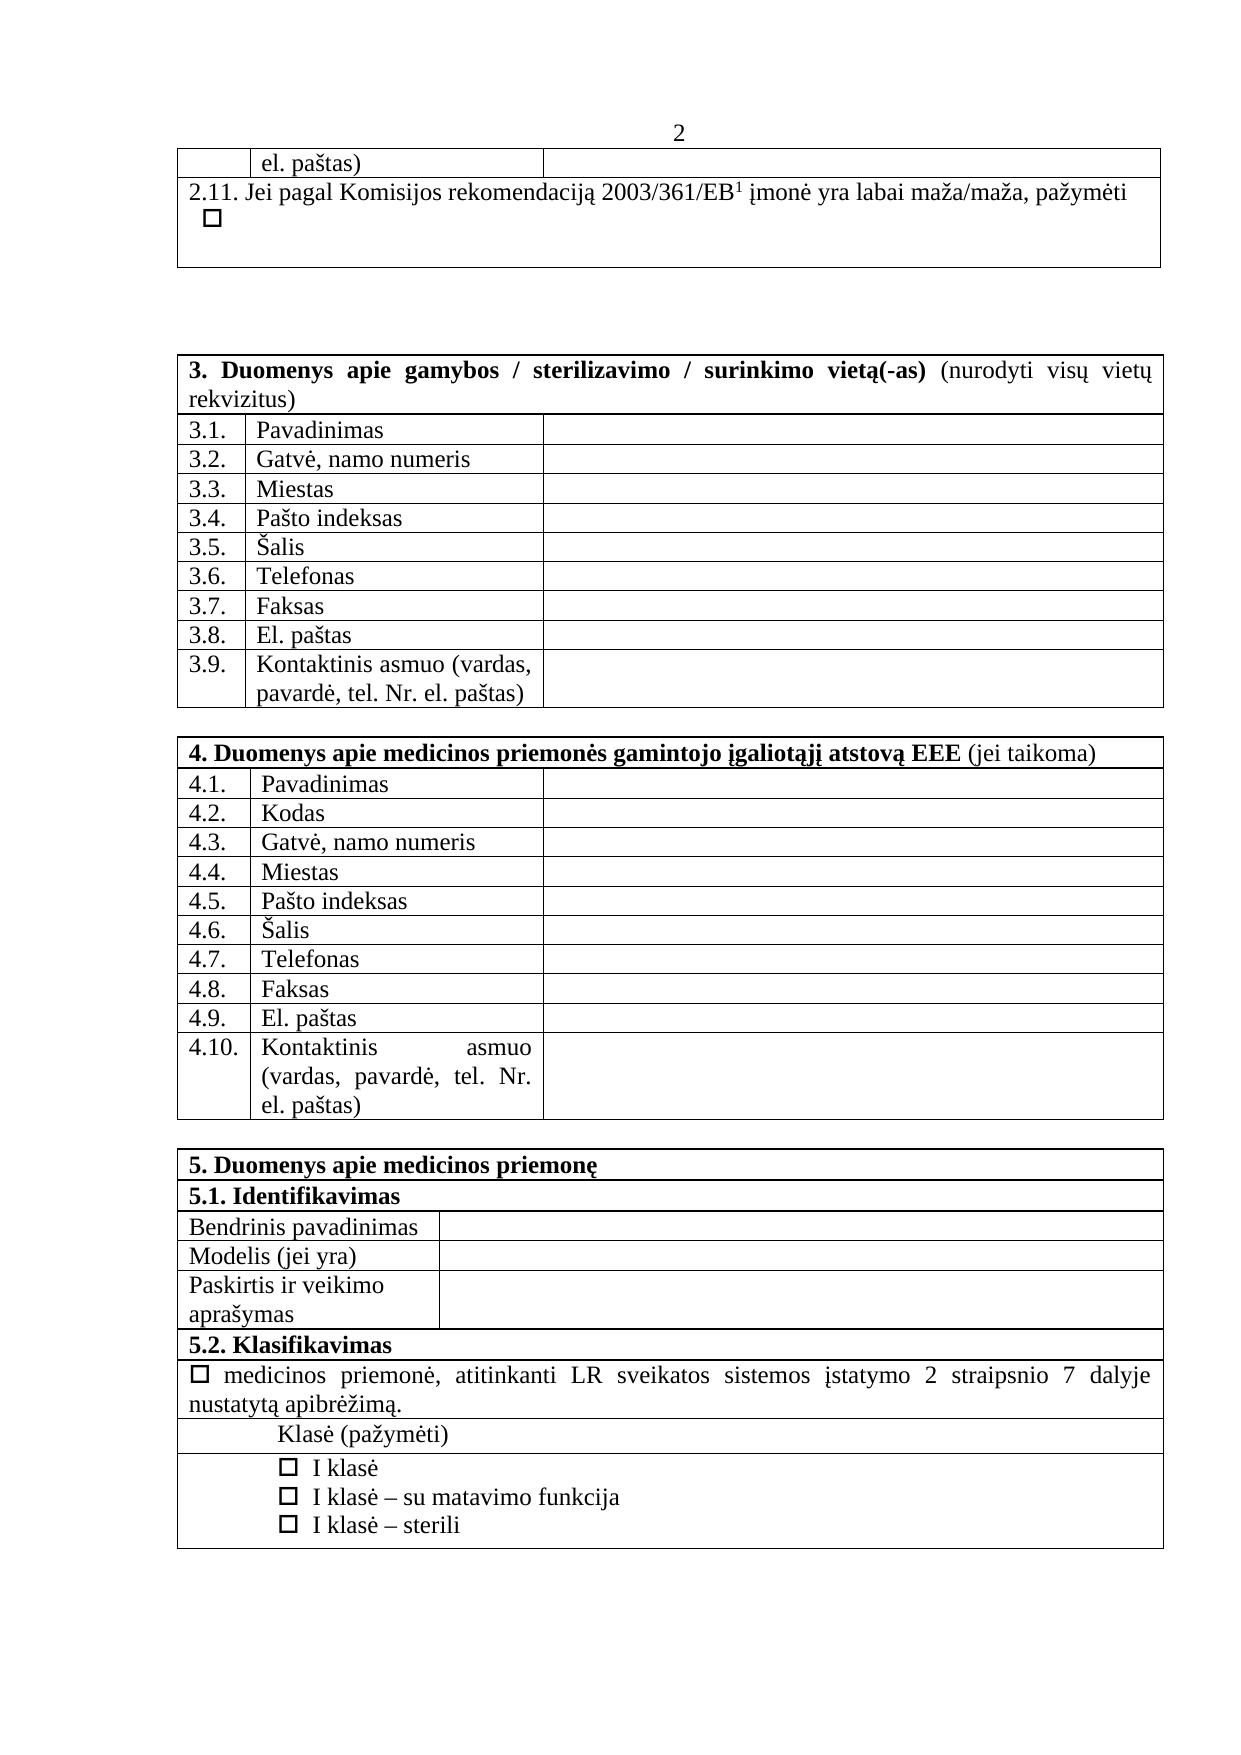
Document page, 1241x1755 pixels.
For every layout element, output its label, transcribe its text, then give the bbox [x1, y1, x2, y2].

table_cell 4.1. [178, 769, 250, 798]
table_cell 3.7. [178, 591, 245, 619]
table_cell Faksas [246, 591, 543, 619]
table_cell [544, 149, 1160, 177]
table_cell 4.10. [178, 1033, 250, 1119]
table_header 4. Duomenys apie medicinos priemonės gamintojo įgaliotąjį atstovą EEE (jei taikoma) [178, 738, 1163, 767]
table_cell 4.4. [178, 857, 250, 886]
table_cell 4.8. [178, 974, 250, 1003]
table_cell [440, 1241, 1163, 1270]
table_cell [544, 857, 1163, 886]
table_cell Paskirtis ir veikimo aprašymas [178, 1271, 439, 1328]
table_cell Kodas [251, 799, 543, 827]
table_cell Pašto indeksas [246, 504, 543, 532]
table_cell [544, 945, 1163, 973]
table_cell 3.6. [178, 562, 245, 590]
table_cell [544, 1033, 1163, 1119]
table_cell Modelis (jei yra) [178, 1241, 439, 1270]
table_cell [544, 591, 1163, 619]
table_cell [544, 916, 1163, 944]
table_cell 3.5. [178, 533, 245, 561]
table_cell 4.5. [178, 887, 250, 915]
table_cell [178, 149, 250, 177]
table_cell [544, 799, 1163, 827]
table_cell 3.8. [178, 621, 245, 649]
table_cell Miestas [246, 474, 543, 502]
table_cell [544, 974, 1163, 1003]
table_cell Gatvė, namo numeris [246, 445, 543, 473]
table_cell 4.9. [178, 1004, 250, 1032]
table_cell [544, 887, 1163, 915]
table_cell Telefonas [251, 945, 543, 973]
table_cell Šalis [246, 533, 543, 561]
table_cell Šalis [251, 916, 543, 944]
table_cell Klasė (pažymėti) [178, 1419, 1163, 1452]
table_cell Kontaktinis asmuo (vardas, pavardė, tel. Nr. el. paštas) [251, 1033, 543, 1119]
table_cell 5.2. Klasifikavimas [178, 1330, 1163, 1358]
table_cell 3.2. [178, 445, 245, 473]
table_cell [544, 1004, 1163, 1032]
table_cell 4.6. [178, 916, 250, 944]
table_cell [544, 828, 1163, 856]
table_cell [735, 1454, 1163, 1548]
table_cell 3.1. [178, 415, 245, 444]
table_cell [544, 650, 1163, 707]
table_cell medicinos priemonė, atitinkanti LR sveikatos sistemos įstatymo 2 straipsnio 7 dalyje nustatytą apibrėžimą. [178, 1361, 1163, 1418]
table_cell [544, 474, 1163, 502]
table_cell Telefonas [246, 562, 543, 590]
table_cell Kontaktinis asmuo (vardas, pavardė, tel. Nr. el. paštas) [246, 650, 543, 707]
table_cell 3.9. [178, 650, 245, 707]
table_cell 3.4. [178, 504, 245, 532]
table_cell [544, 769, 1163, 798]
table_cell 4.7. [178, 945, 250, 973]
table_cell [544, 504, 1163, 532]
table_cell Pašto indeksas [251, 887, 543, 915]
table_cell 3.3. [178, 474, 245, 502]
table_cell 4.2. [178, 799, 250, 827]
table_cell el. paštas) [251, 149, 543, 177]
table_cell [544, 621, 1163, 649]
table_cell Miestas [251, 857, 543, 886]
table_header 5. Duomenys apie medicinos priemonę [178, 1150, 1163, 1179]
table_cell El. paštas [251, 1004, 543, 1032]
table_cell I klasė I klasė – su matavimo funkcija I klasė – sterili [178, 1454, 735, 1548]
table_cell Gatvė, namo numeris [251, 828, 543, 856]
table_cell Bendrinis pavadinimas [178, 1212, 439, 1240]
table_cell [544, 533, 1163, 561]
table_cell Pavadinimas [251, 769, 543, 798]
table_cell Faksas [251, 974, 543, 1003]
table_cell [544, 562, 1163, 590]
table_cell 2.11. Jei pagal Komisijos rekomendaciją 2003/361/EB1 įmonė yra labai maža/maža, pažymėti  [178, 178, 1160, 267]
table_cell [440, 1271, 1163, 1328]
table_cell 5.1. Identifikavimas [178, 1181, 1163, 1209]
table_cell [544, 445, 1163, 473]
table_cell [440, 1212, 1163, 1240]
table_cell El. paštas [246, 621, 543, 649]
table_cell [544, 415, 1163, 444]
table_cell 4.3. [178, 828, 250, 856]
table_header 3. Duomenys apie gamybos / sterilizavimo / surinkimo vietą(-as) (nurodyti visų vietų rekvizitus) [178, 356, 1163, 413]
table_cell Pavadinimas [246, 415, 543, 444]
